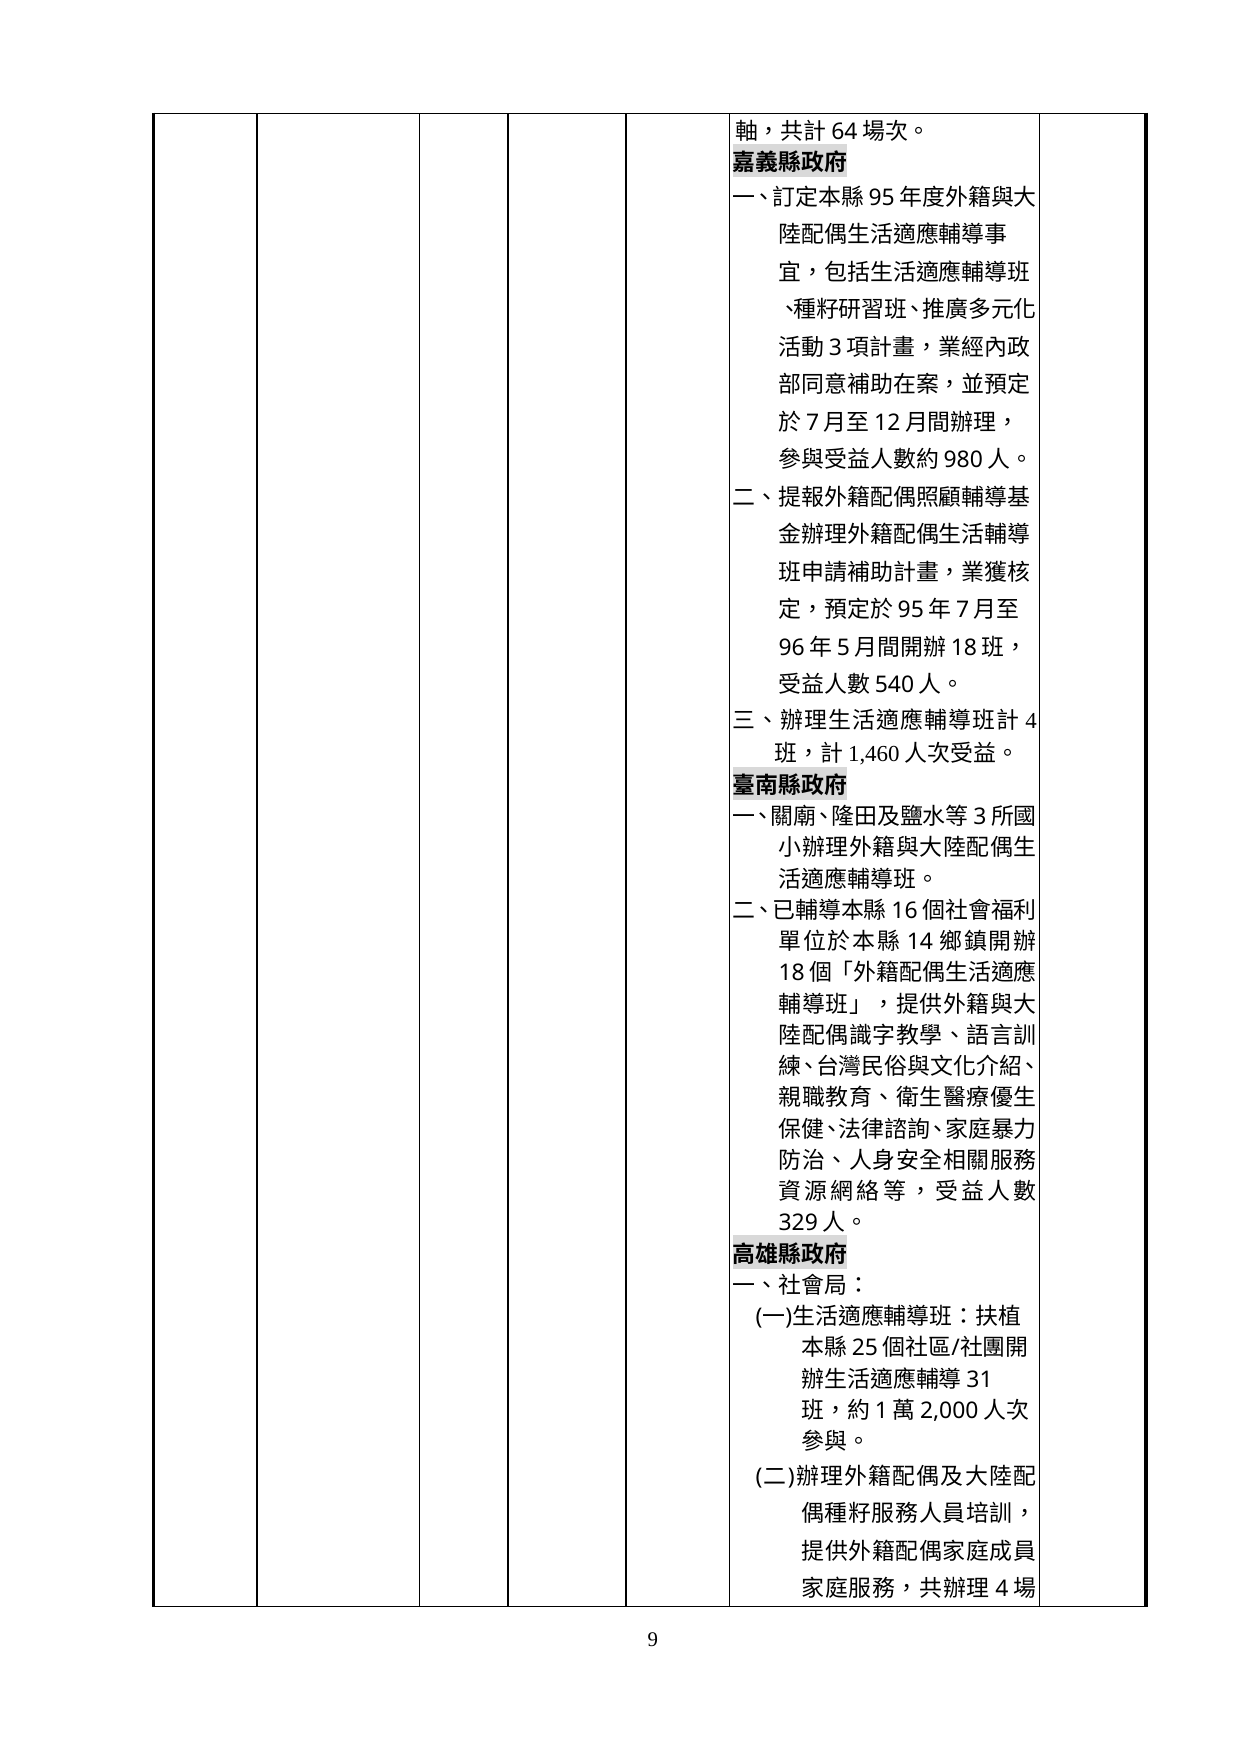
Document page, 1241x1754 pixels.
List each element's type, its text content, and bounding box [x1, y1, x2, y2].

table_cell [627, 114, 729, 1606]
table_cell [155, 114, 256, 1606]
table_cell [420, 114, 507, 1606]
table_cell [258, 114, 419, 1606]
table_cell 內政部 戶政司： 一、95年度編有補助地方政府辦理外籍與大陸配偶生活適應輔導事宜1,600萬元。 二、為加強辦理外籍配偶照顧輔導措施，由本部會同教育部組成「外籍配偶生活輔導、語言學習及子女課後照顧實施計畫工作小組」，並於95年6月15日、7月14日、9月8日分別召開第1次、第2次及第1次檢討會議暨工作小組第3次會議工作小組會議，本部簡常務次長太郎及教育部吳常務次長財順共同主持，邀請各直轄市、縣（市）政府代表及工作小組成員與會。另為了解地方政府執行情形及協助排除困難，第1次實地訪視預定於95年10月辦理。 三、為配合移民署成立作業，故將中外聯姻生活輔導種籽研習營之時程延至95年12月中旬辦理。 社會司：結合民間團體辦理「外籍與大陸配偶生活適應輔導班」計畫，95年1月至6月計補助64案，經費計699萬7,200元。 陸委會 95年1月至6月本會委託中華救助總會辦理： 一、2期「大陸配偶生活輔導營」：計54人參加，大陸配偶對此生活成長營一致表示內容充實獲益良多。 二、3場次「大陸配偶法令說明會」：其中苗栗縣2場次300人，南投縣1場次150人，大陸配偶對辦理此說明會均表示肯定及支持 。 三、2期「新移民輕鬆學上網」：計學員60名，於中華職業訓練中心開班授課。大陸配偶尤其係「團聚」、「依親居留」身分者，亦可受惠參訓，均深表感念有此學習機會；並經課程結束問卷調查分析，總體之和逾3/4學員答滿意以上程度。 四、3月至11月計9場次「關懷在台大陸配偶生活成長講座」。 勞委會 一、公立就業服務機構配合轄區直轄市及縣市政府於辦理識字班、生活適應班、機車考照班、汽車駕訓班、社區大學等各類班別時，說明就業服務與職業訓練等。 二、95年1月至6月配合縣市政府辦理前開班別，說明外籍與大陸配偶如何就業及參訓管道等，計33場，外籍與大陸地區配偶計370人參加。 退輔會 一、由本會派員，巡迴各縣、市服務機構，辦理照顧輔導說明及座談，並邀請各地方政府派員參加，結合擴大社會資源共享，以生活輔導、婚姻諮商及法令說明為重點方向，鼓勵熱烈參與，期使促成家庭和諧，縮短文化適應期，以保障及維護自身權益。95年1月至6月已辦理13場次計有2,452人參加。 二、配合中華救助總會辦理95年度「大陸配偶法令說明會」。1月至6月計協辦2場次，概有榮民、眷70餘人參加。 三、為精進照顧輔導措施及順利推展工作，針對本會各服務及安養機構業管人員，於95年5月與6月，分兩梯次召訓各服務副首長、安養機構社工室主任與承辦人，共計129人，同時並邀請陸委會及境管局協助，採集中統一講解、討論及座談方式辦理工作幹部講習，藉以熟悉現行相關法令規定，統一相關作業規定及作法，以落實照顧輔導政策，促使儘早融入我國社會生活環境。 臺北市政府 (一)南港區戶政事務所於95年1月份及4月份假本市新移民會館（南港區）開辦第1、2期「新移民台語研習班」，計招收65位學員，研習時數30小時，結業後並頒發內政部「外籍人士上課時數證明」及本府民政局「研習證明書」。 (二)內湖區戶政事務所於95年上半年度假本市新移民會館（南港區）開辦3期「新移民國語研習班」，總計招收89位學員，研習時數30小時，結業後並頒發內政部「外籍人士上課時、數證明」及本府民政局「研習證明書」。 (三)文山區第一戶政事務所於95年2月份假本市新移民會館辦理「新移民泰語研習班」，計招收30位學員，招收對象係與新移民結婚之本市市民及其3親等內之親屬或服務新移民之行政機關人員、教師、社工員等。 (四)士林區公所於95年2月及6月份開辦第12、13期「新移民生活適應班」，計有來自越南、泰國、印尼、歐美國家等國家134名學員報名，除學習語文外，另輔以生活適應、風土民情介紹及戶外教學等課程。 (五)北投區戶政事務所於95年2月份開辦「新移民生活成長營」（外籍學員班），計招收40位學員，其課程包括語言(國、台語)訓練、烹飪、手工藝、文化民俗及認識環境、生育及優生保健、居留及設籍、戶政法令及社福教育資源介紹等輔導課程等。 (六)民政局於95年3月份首次開辦「飄洋過海 彩繪人生─新移民表演工作坊」，計招收17位學員，協助新移民接觸多元文化教育研習，以提升其社會參與並鼓勵參與社團及公共事務。 (七)松山區戶政事務所於95年5月份假新移民會館（南港區）開辦「新移民生活成長營」（大陸學員班），計招收25位學員，其課程包括生活化本國語言訓練、手工藝、文化習俗及風俗民情介紹、生育及優生保健、居留及設籍等內容 高雄市政府 一、社會局：結合高雄市基督教家庭服務協會辦理「外籍配偶生活安全教育課程」。自5月26日起至6月底止，假前鎮基督長老教會及本市婦女館辦理，共有102位外籍配偶參與。課程內容包含機(汽)車考照、家庭暴力防治及愛滋病防治等課程。已辦畢2班，每班上課時數共18小時。 二、民政局: (一)完成95年度生活適應輔導班規劃：預計於8月至10月開辦14班；11月至12月開辦12班，於本市各行政區辦理，預期招收500至550人 (二)規劃外籍配偶遠距空中教學腳本，以協助無法到教學場所參與學習的外籍配偶，經由收視公共電視頻道或自主學習教學光碟、廣播錄音帶，完成居家學習，以協助外籍配偶取得歸化國籍之基本識字能力及具備國民基本常識。 臺北縣政府 一、民政局：規劃於95年7月至9月間辦理「94年度外籍與大陸配偶生活適應輔導班」，其課程內容包括：居留與國籍取得、優生保健與子女教養、婦幼人身安全、才藝與烹飪教學、地方風俗民情介紹等，使能順利融入我國生活環境，共創多元文化社會，並避免因適應不良而衍生之各種家庭與社會問題。 二、社會局：補助公所及民間團體辦理新住民聯誼活動及社會融入課程，95年截至目前共計補助11案，受惠人數計600人。 宜蘭縣政府 民政局： 籌辦95年外籍與大陸配偶生活適應輔導班預計10個場次，經費計40萬元，參與人數預估200人。 籌辦95年至96年外籍與大陸配偶生活適應輔導班，預計9個場次，經費計96萬1,560元，參與人數預估220人。 (三)為鼓勵外籍與大陸配偶正當休閒活動、培養良好休閒娛樂、促進身心健康、家庭和諧，於95年6月18日辦理「北台八縣市新移民歌唱及舞蹈比賽」宜蘭縣初賽計37位外籍與大陸配偶報名參賽。 桃園縣政府 (一)生活適應輔導班， 1.以生動、活潑的互動方式啟發其學習興趣、增進其表達能力。 2.每班人數：每班學員以15至30人為原則，15人以上得開一個班次，預估開9個班次。 3.辦理時間：自95年8月至12月止，每一個班次以上課5 週為限，每梯次至少應有2個月以上間隔，。 4.上課地點：各承辦之國民中小學或其附設補習學校、社區大學、民間團體或社區發展協會則以適合公共出入之地點為宜。 (二)種籽研習營 1.辦理期程： 95年9月至11月 2.參加對象及人數： 協助刻正辦理或有意願辦理外籍與大陸配偶生活適應輔導方案之單位人員、志工及授課教師，3場預計300人。 3.地點：桃園縣南區（南 區青年活動中心）、北區（婦女館）、桃園縣政府各1場 4.預期效益： (1)培養本縣辦理生活適應輔導活動之種籽人員。 (2)期服務單位能設計在地化之服務方案。 新竹縣政府 本（95）年度業獲內政部補助經費50萬元，另自籌經費30萬元，委請縣轄中正、竹東、三重、石光、新城、新湖、山崎、北埔等學校辦理「外籍與大陸配偶生活適應輔導班」，總計11班次，課程內容為日常生活資訊介紹、語文學習、衛生保健知識、法律常識、交通安全教育、風俗民情、親職教育、兩性教育等，陸續開課中。 苗栗縣政府 本年度「外籍配偶生活適應輔導班」預計開設16班，正委由本縣各國小招生中。 彰化縣政府 一、95年3月陳報「申請補助外籍配偶生活適應輔導初級班計畫書」暨「申請補助外籍配偶生活適應輔導進階班計畫書」二種，獲內政部補助新臺幣80萬元整。 二、95年5月檢具相關文件送部辦理請款事宜。 三、擬訂本縣95年「外籍配偶生活適應輔導初級班暨進階班實施計畫」函轉各戶政事務所據以辦理，訂於彰化、員林、秀水、埤頭等地區各開辦1班，計初級班4班、進階班4班。 四、迄95年6月底秀水班課程結束，初級班結業人數42人，進階班結業人數43人，執行經費共計新台幣20萬元。 五、95年6月轉頒內政部「外籍配偶生活輔導、語言學習及子女課後照顧實施計畫」。 六、95年6月陳報辦理「外籍配偶生活輔導、語言學習及子女課後照顧實施計畫」服務窗口一覽表。 七、95年6月函請村里幹事訪查轄內外籍配偶參加生活輔導班意願。 八、95年6月函報「辦理外籍配偶生活輔導申請補助計畫書」。 南投縣政府 一、95年度內政部補助50萬元納入預算之外籍與大陸配偶照顧輔導計畫由社會局承辦刻正辦理撥款中，依計畫預定7月起開設5班。 二、因應外配基金補助本府170萬9,440元辦理「外籍配偶生活輔導班」6月份起以電話及網路、縣政頻道、新聞，並深入外籍配偶家庭積極宣導規劃本縣辦理計畫，將於95年7月1日起至96年5月10日止陸續開設16班次。 雲林縣政府 本縣家庭教育中心於95年3月至6月補助石榴國小等10所學校辦理「外籍配偶子女成長團體」活動，活動內容主題主要以增進外籍配偶子女自我概念、親子溝通、生涯規劃為主軸，共計64場次。 嘉義縣政府 一、訂定本縣95年度外籍與大陸配偶生活適應輔導事宜，包括生活適應輔導班、種籽研習班、推廣多元化活動3項計畫，業經內政部同意補助在案，並預定於7月至12月間辦理，參與受益人數約980人。 二、提報外籍配偶照顧輔導基金辦理外籍配偶生活輔導班申請補助計畫，業獲核定，預定於95年7月至96年5月間開辦18班，受益人數540人。 三、辦理生活適應輔導班計4班，計1,460人次受益。 臺南縣政府 一、關廟、隆田及鹽水等3所國小辦理外籍與大陸配偶生活適應輔導班。 二、已輔導本縣16個社會福利單位於本縣14鄉鎮開辦18個「外籍配偶生活適應輔導班」，提供外籍與大陸配偶識字教學、語言訓練、台灣民俗與文化介紹、親職教育、衛生醫療優生保健、法律諮詢、家庭暴力防治、人身安全相關服務資源網絡等，受益人數329人。 高雄縣政府 一、社會局： (一)生活適應輔導班：扶植本縣25個社區/社團開辦生活適應輔導31班，約1萬2,000人次參與。 (二)辦理外籍配偶及大陸配偶種籽服務人員培訓，提供外籍配偶家庭成員家庭服務，共辦理4場次，135人次參與。 (三)外籍配偶及大陸配偶種籽通譯大使培訓，共6場次，80人次參與。 二、衛生局:95年1月至6月配合生活適應輔導班及其他集會時加入保健教育課程計12場351人。 花蓮縣政府 一、自5月16日起分北、中、南三區開辦5班外籍配偶生活適應輔導，上課地點分別於基督教女青年會、壽豐牛犁社區、光復社教站、瑞穗國小、富里國中等地方舉行；課程內容包括語文學習、法律常識、衛生保健宣導、風俗民情、親職教育、兩性教育、日常生活資訊介紹等，上課時數共計152小時；瑞穗國小已於6月22日結束24小時輔導課程，27日舉辦結業典禮，學員24名，14名各獲縣長全勤獎精美羊毛被乙份。 二、 6月3日辦理「無菸花蓮-有氣花蓮」健走活動，參加人數約計2,000人（以通知單函邀3,510名外籍配偶參加，參加人數約計300人）。 三、95年度補助花蓮縣基督教女青年會辦理「外籍配偶生活適應成長班~初級班、進階班」，辦理時間3月至6月合計18週，每週一、三、五晚上7時至9時；上課地點：花蓮縣基督教女青年會第二會館（南洋姊妹學苑）上課時數共計104小時 澎湖縣政府 一、本（95）年度為落實外籍配偶照顧輔導措施，向內政部爭取補助經費新台幣30萬元，預計開辦外籍配偶（含大陸配偶）生活適應輔導班4班，分別由西嶼鄉婦女會及湖西鄉、白沙鄉、七美鄉公所承辦。輔導對象為本縣辦妥結婚登記且已入境停留、居留或定居之外籍與大陸配偶，約計90人；輔導計畫業已完成審核程序，並將自7月陸續開班，預定於同年10月底以前完成。 二、另依內政部「外籍配偶生活輔導、語言學習及子女課後照顧實施計畫」，由外籍配偶照顧輔導基金補助本縣辦理外籍配偶生活輔導班3班，計新台幣32萬520元整；承辦單位為西嶼鄉、望安鄉及七美鄉公所。辦理期程至96年5月止，目前刻正依計畫辦理訪查中。 金門縣政府 一、95年4月22日由本府婦女福利服務中心辦理「新移民女性生活成長活動」內容包括演講比賽與技藝研習，參加人數及眷屬共計100人。 二、95年度「外籍與大陸配偶生活適應輔導班」己奉 核定開辦5班在案，預定於7月份陸續招生開課。 三、95年5月2日假社會福利館辦理新移民女性生活成長活動，期以加強地區新移民女性照顧與服務，協助適應地區民俗風情，透過國語演講比賽及技藝研習，鼓勵新移民女性展現自我表達的自信，積極融入本土化生活，促進家庭和樂幸福。 基隆市政府 於95年6月26日至8月31日假本市光隆職校辦理外籍與大陸配偶生活適應輔導班3班，學員共計90名。 新竹市政府 95年1月至5月辦理外籍配偶生活適應輔導活動： 一、外籍配偶家族包胖水餃比賽：活動日期5月6日，人數為400人。 二、客家生活初體驗：活動日期5月7日，人數為120人。 三、親職講座：活動日期5月9日，人數為80人。 四、衛生講座：活動日期5月17日，人數為80人。 五、兩性關係講座：活動日期5月18日，人數為80人 六、新移民家庭生態研習：活動日期5月21日，人數為160人。 以上活動均由外籍配偶與家屬共同參與，受到外籍配偶與家屬之肯定，報名人數超出原有之規劃，有助於外籍配偶融入社區生活及增進家庭親子關係，達到共創和諧社會之目的 臺中市政府 95年7月至10月間，預計由本府委請本市各社區大學，辦理共5班次的外籍與大陸配偶生活適應輔導班及2梯次外籍配偶機車駕照輔導考照班。 嘉義市政府 一、設計「外籍與大陸配偶生 活輔導課程參加意願調查表」880份，請里幹事就轄區外籍配偶實際訪查、鼓勵參與本府各局室開辦之多元生活輔導課程。 二、自6月26日起上網公開招標，預訂於7月12日辦理投標廠商評審會，評審優勝廠商承攬本府「95年外籍與大陸配偶生活適應輔導班」，預計將於7月至11月間開辦、分三班招生90人 三、新住民家庭服務中心已於95年6月17日至9月16日（每週六）東區興村教會辦理「新住民婦女生活適應輔導班」，服務約為450人次。 臺南市政府 已於95年5月2日及4日分別於安平區及安南區開辦2班輔導班，受益人數(含家屬共約50人) [730, 114, 1039, 1606]
table_cell [1040, 114, 1144, 1606]
table_cell [509, 114, 625, 1606]
